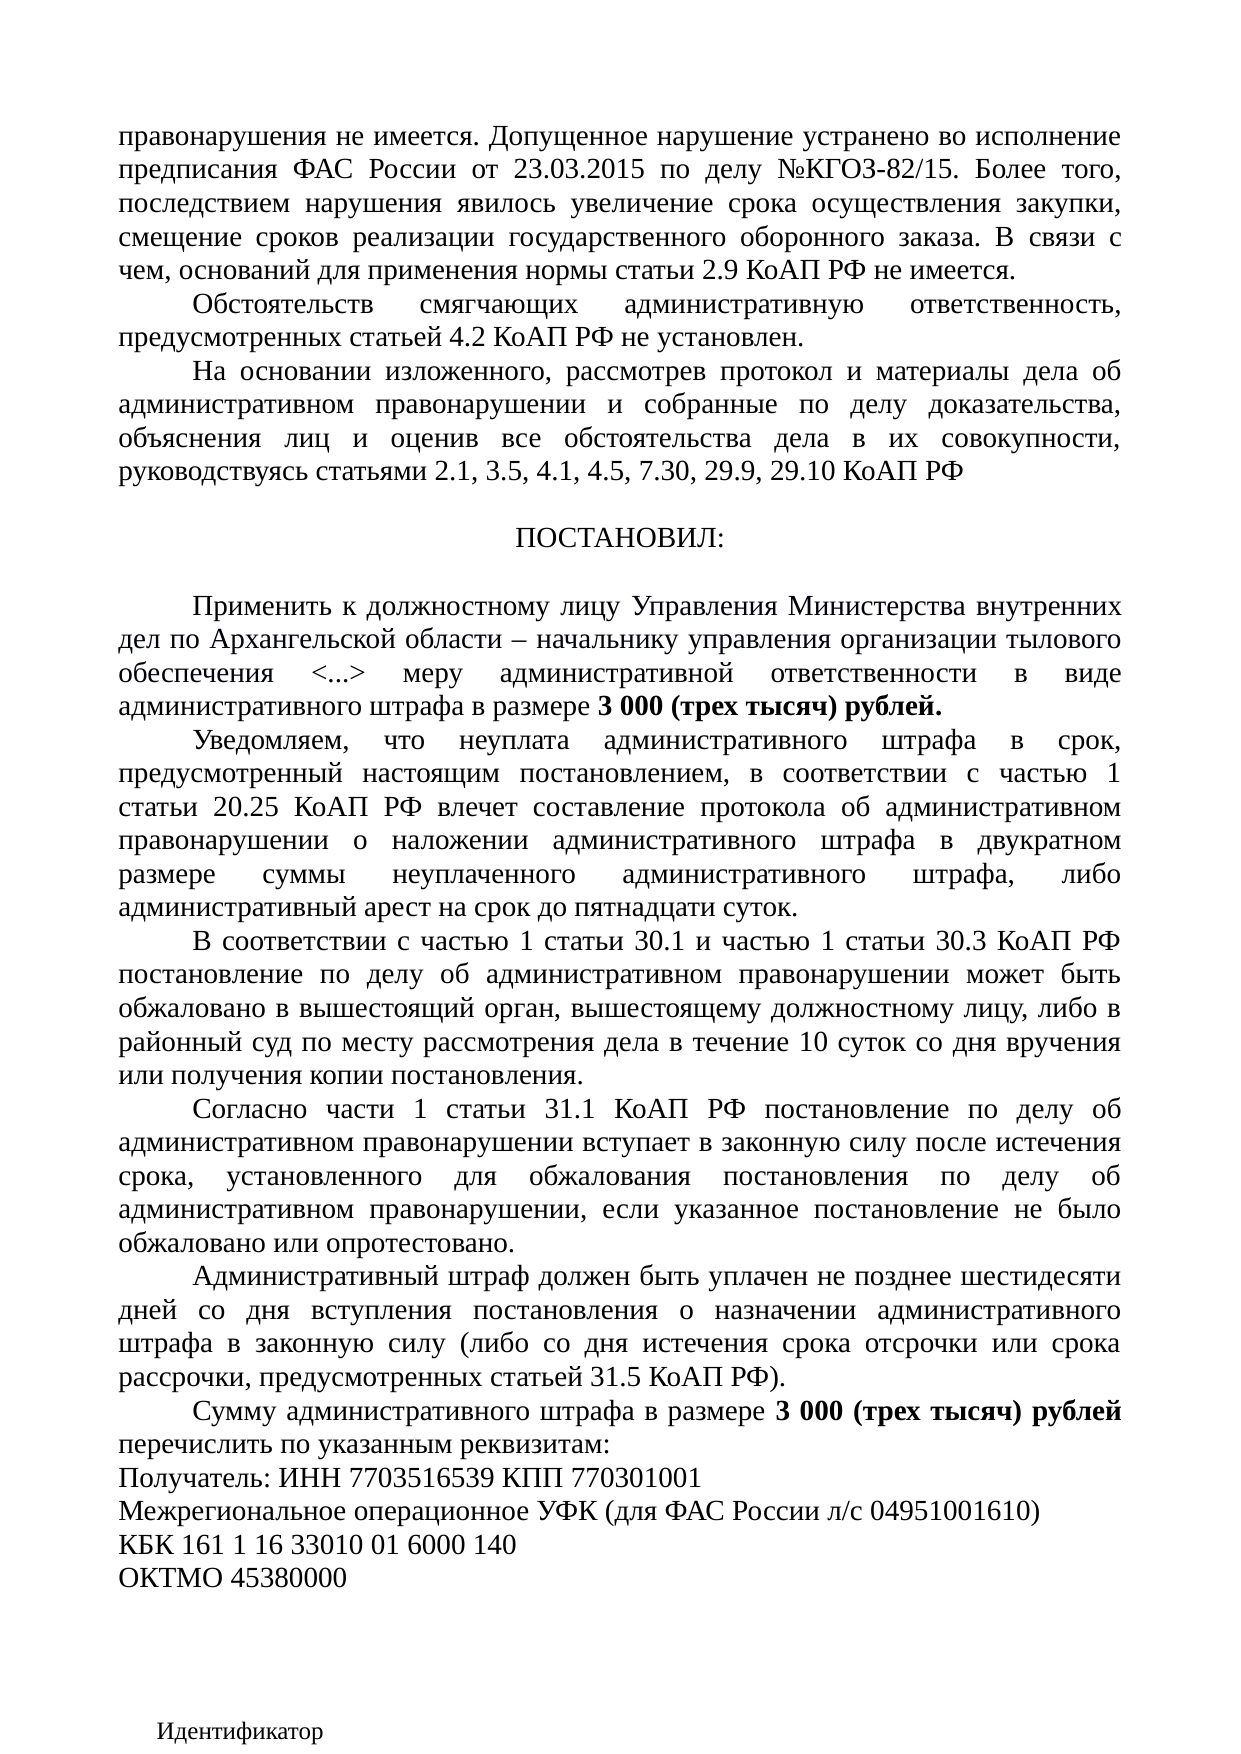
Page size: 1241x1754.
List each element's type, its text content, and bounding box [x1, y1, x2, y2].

text Административный штраф должен быть уплачен не позднее шестидесяти дней со дня вступления постановления о назначении административного штрафа в законную силу (либо со дня истечения срока отсрочки или срока рассрочки, предусмотренных статьей 31.5 КоАП РФ). [118, 1258, 1122, 1393]
text КБК 161 1 16 33010 01 6000 140 [118, 1527, 1122, 1560]
text Получатель: ИНН 7703516539 КПП 770301001 [118, 1460, 1122, 1493]
text Обстоятельств смягчающих административную ответственность, предусмотренных статьей 4.2 КоАП РФ не установлен. [118, 286, 1122, 353]
text Межрегиональное операционное УФК (для ФАС России л/с 04951001610) [118, 1493, 1122, 1527]
text ПОСТАНОВИЛ: [118, 521, 1122, 554]
text В соответствии с частью 1 статьи 30.1 и частью 1 статьи 30.3 КоАП РФ постановление по делу об административном правонарушении может быть обжаловано в вышестоящий орган, вышестоящему должностному лицу, либо в районный суд по месту рассмотрения дела в течение 10 суток со дня вручения или получения копии постановления. [118, 923, 1122, 1091]
text ОКТМО 45380000 [118, 1560, 1122, 1594]
text Согласно части 1 статьи 31.1 КоАП РФ постановление по делу об административном правонарушении вступает в законную силу после истечения срока, установленного для обжалования постановления по делу об административном правонарушении, если указанное постановление не было обжаловано или опротестовано. [118, 1091, 1122, 1258]
text правонарушения не имеется. Допущенное нарушение устранено во исполнение предписания ФАС России от 23.03.2015 по делу №КГОЗ-82/15. Более того, последствием нарушения явилось увеличение срока осуществления закупки, смещение сроков реализации государственного оборонного заказа. В связи с чем, оснований для применения нормы статьи 2.9 КоАП РФ не имеется. [118, 118, 1122, 286]
text На основании изложенного, рассмотрев протокол и материалы дела об административном правонарушении и собранные по делу доказательства, объяснения лиц и оценив все обстоятельства дела в их совокупности, руководствуясь статьями 2.1, 3.5, 4.1, 4.5, 7.30, 29.9, 29.10 КоАП РФ [118, 353, 1122, 487]
text Сумму административного штрафа в размере 3 000 (трех тысяч) рублей перечислить по указанным реквизитам: [118, 1393, 1122, 1460]
text Применить к должностному лицу Управления Министерства внутренних дел по Архангельской области – начальнику управления организации тылового обеспечения <...> меру административной ответственности в виде административного штрафа в размере 3 000 (трех тысяч) рублей. [118, 588, 1122, 722]
text Уведомляем, что неуплата административного штрафа в срок, предусмотренный настоящим постановлением, в соответствии с частью 1 статьи 20.25 КоАП РФ влечет составление протокола об административном правонарушении о наложении административного штрафа в двукратном размере суммы неуплаченного административного штрафа, либо административный арест на срок до пятнадцати суток. [118, 722, 1122, 923]
